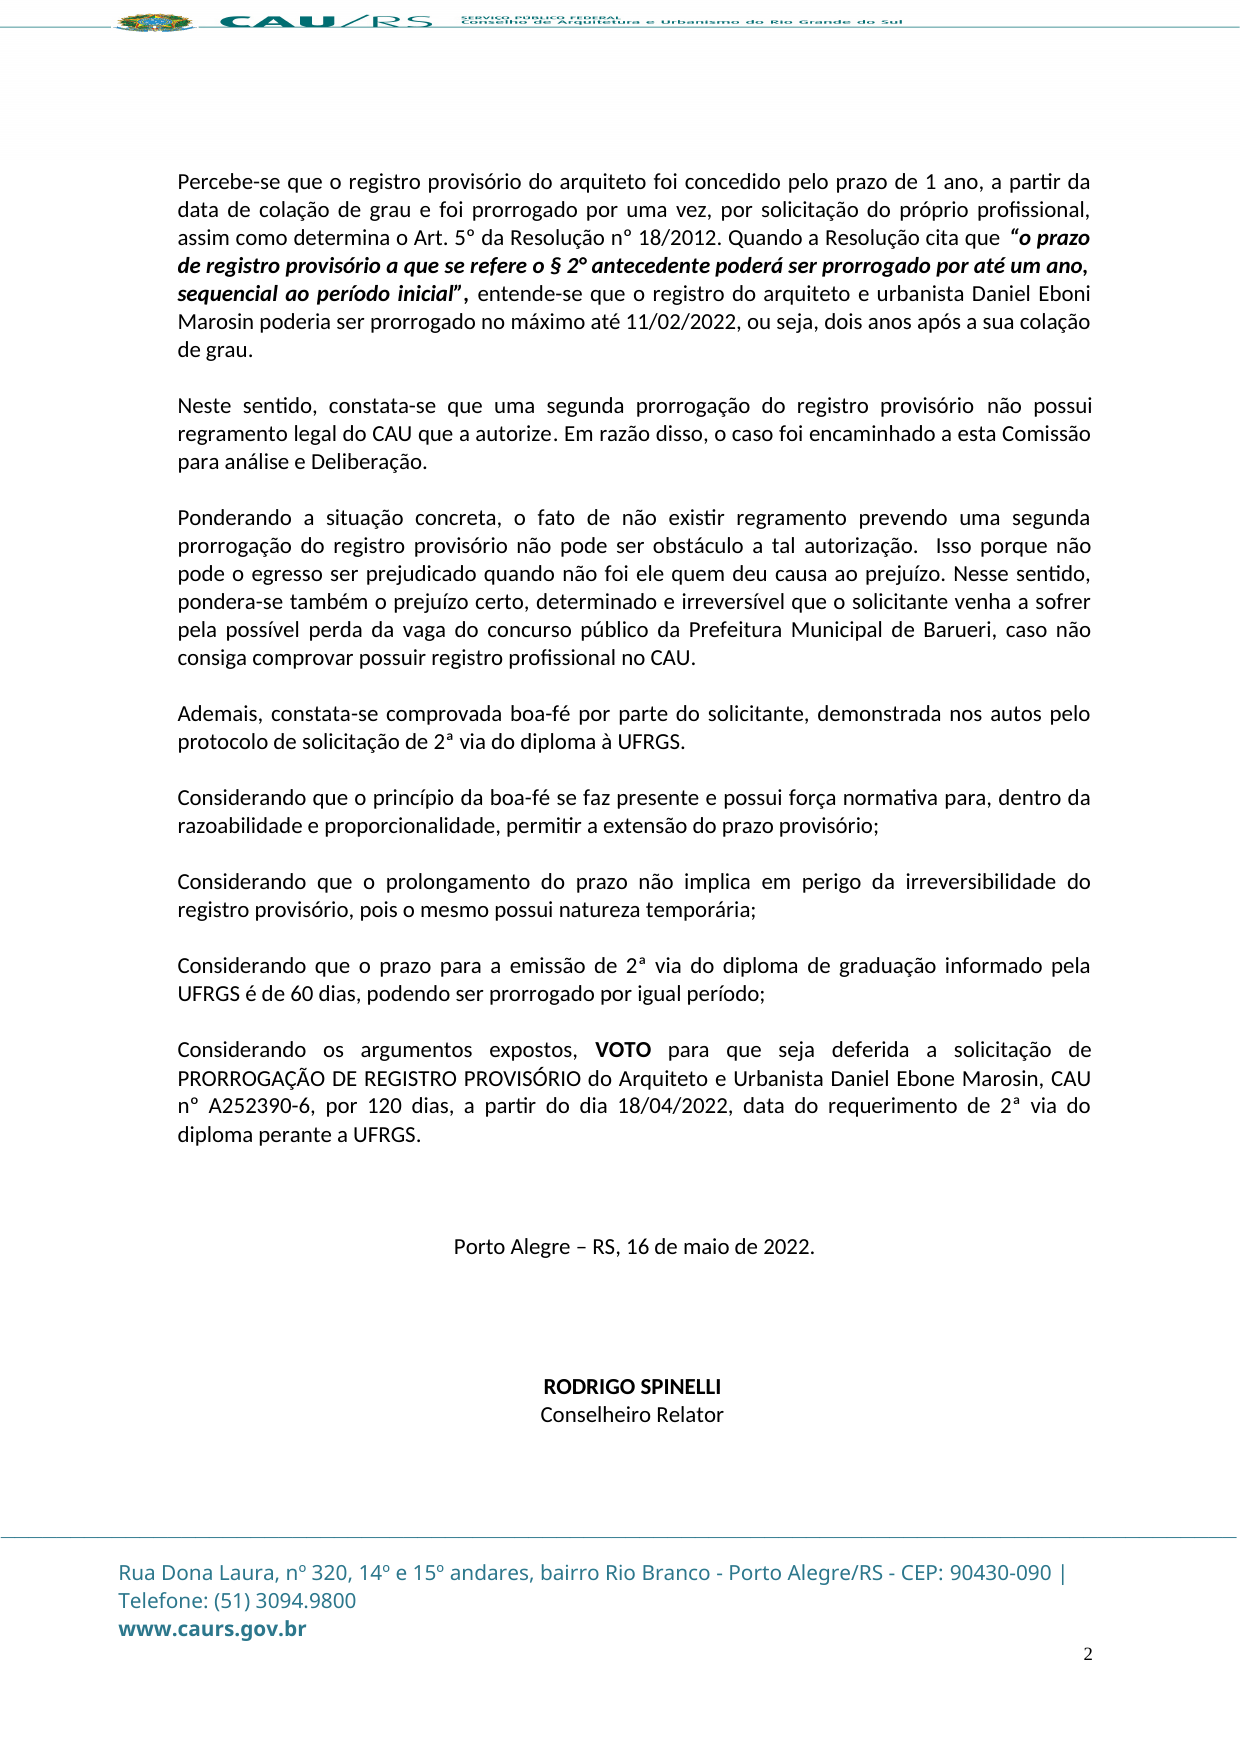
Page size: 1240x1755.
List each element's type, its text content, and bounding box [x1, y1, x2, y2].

text Considerando os argumentos expostos, VOTO para que seja deferida a solicitação de PRORROGAÇÃO DE REGISTRO PROVISÓRIO do Arquiteto e Urbanista Daniel Ebone Marosin, CAU nº A252390-6, por 120 dias, a partir do dia 18/04/2022, data do requerimento de 2ª via do diploma perante a UFRGS. [177, 1036, 1092, 1148]
text Considerando que o prazo para a emissão de 2ª via do diploma de graduação informado pela UFRGS é de 60 dias, podendo ser prorrogado por igual período; [177, 952, 1092, 1008]
text Ademais, constata-se comprovada boa-fé por parte do solicitante, demonstrada nos autos pelo protocolo de solicitação de 2ª via do diploma à UFRGS. [177, 699, 1092, 755]
text RODRIGO SPINELLI [177, 1372, 1092, 1400]
text Porto Alegre – RS, 16 de maio de 2022. [177, 1232, 1092, 1260]
text Considerando que o princípio da boa-fé se faz presente e possui força normativa para, dentro da razoabilidade e proporcionalidade, permitir a extensão do prazo provisório; [177, 783, 1092, 839]
text Conselheiro Relator [177, 1400, 1092, 1428]
text Neste sentido, constata-se que uma segunda prorrogação do registro provisório não possui regramento legal do CAU que a autorize. Em razão disso, o caso foi encaminhado a esta Comissão para análise e Deliberação. [177, 391, 1092, 475]
text Considerando que o prolongamento do prazo não implica em perigo da irreversibilidade do registro provisório, pois o mesmo possui natureza temporária; [177, 867, 1092, 923]
text Ponderando a situação concreta, o fato de não existir regramento prevendo uma segunda prorrogação do registro provisório não pode ser obstáculo a tal autorização. Isso porque não pode o egresso ser prejudicado quando não foi ele quem deu causa ao prejuízo. Nesse sentido, pondera-se também o prejuízo certo, determinado e irreversível que o solicitante venha a sofrer pela possível perda da vaga do concurso público da Prefeitura Municipal de Barueri, caso não consiga comprovar possuir registro profissional no CAU. [177, 503, 1092, 671]
text Percebe-se que o registro provisório do arquiteto foi concedido pelo prazo de 1 ano, a partir da data de colação de grau e foi prorrogado por uma vez, por solicitação do próprio profissional, assim como determina o Art. 5º da Resolução nº 18/2012. Quando a Resolução cita que “o prazo de registro provisório a que se refere o § 2° antecedente poderá ser prorrogado por até um ano, sequencial ao período inicial”, entende-se que o registro do arquiteto e urbanista Daniel Eboni Marosin poderia ser prorrogado no máximo até 11/02/2022, ou seja, dois anos após a sua colação de grau. [177, 167, 1092, 363]
